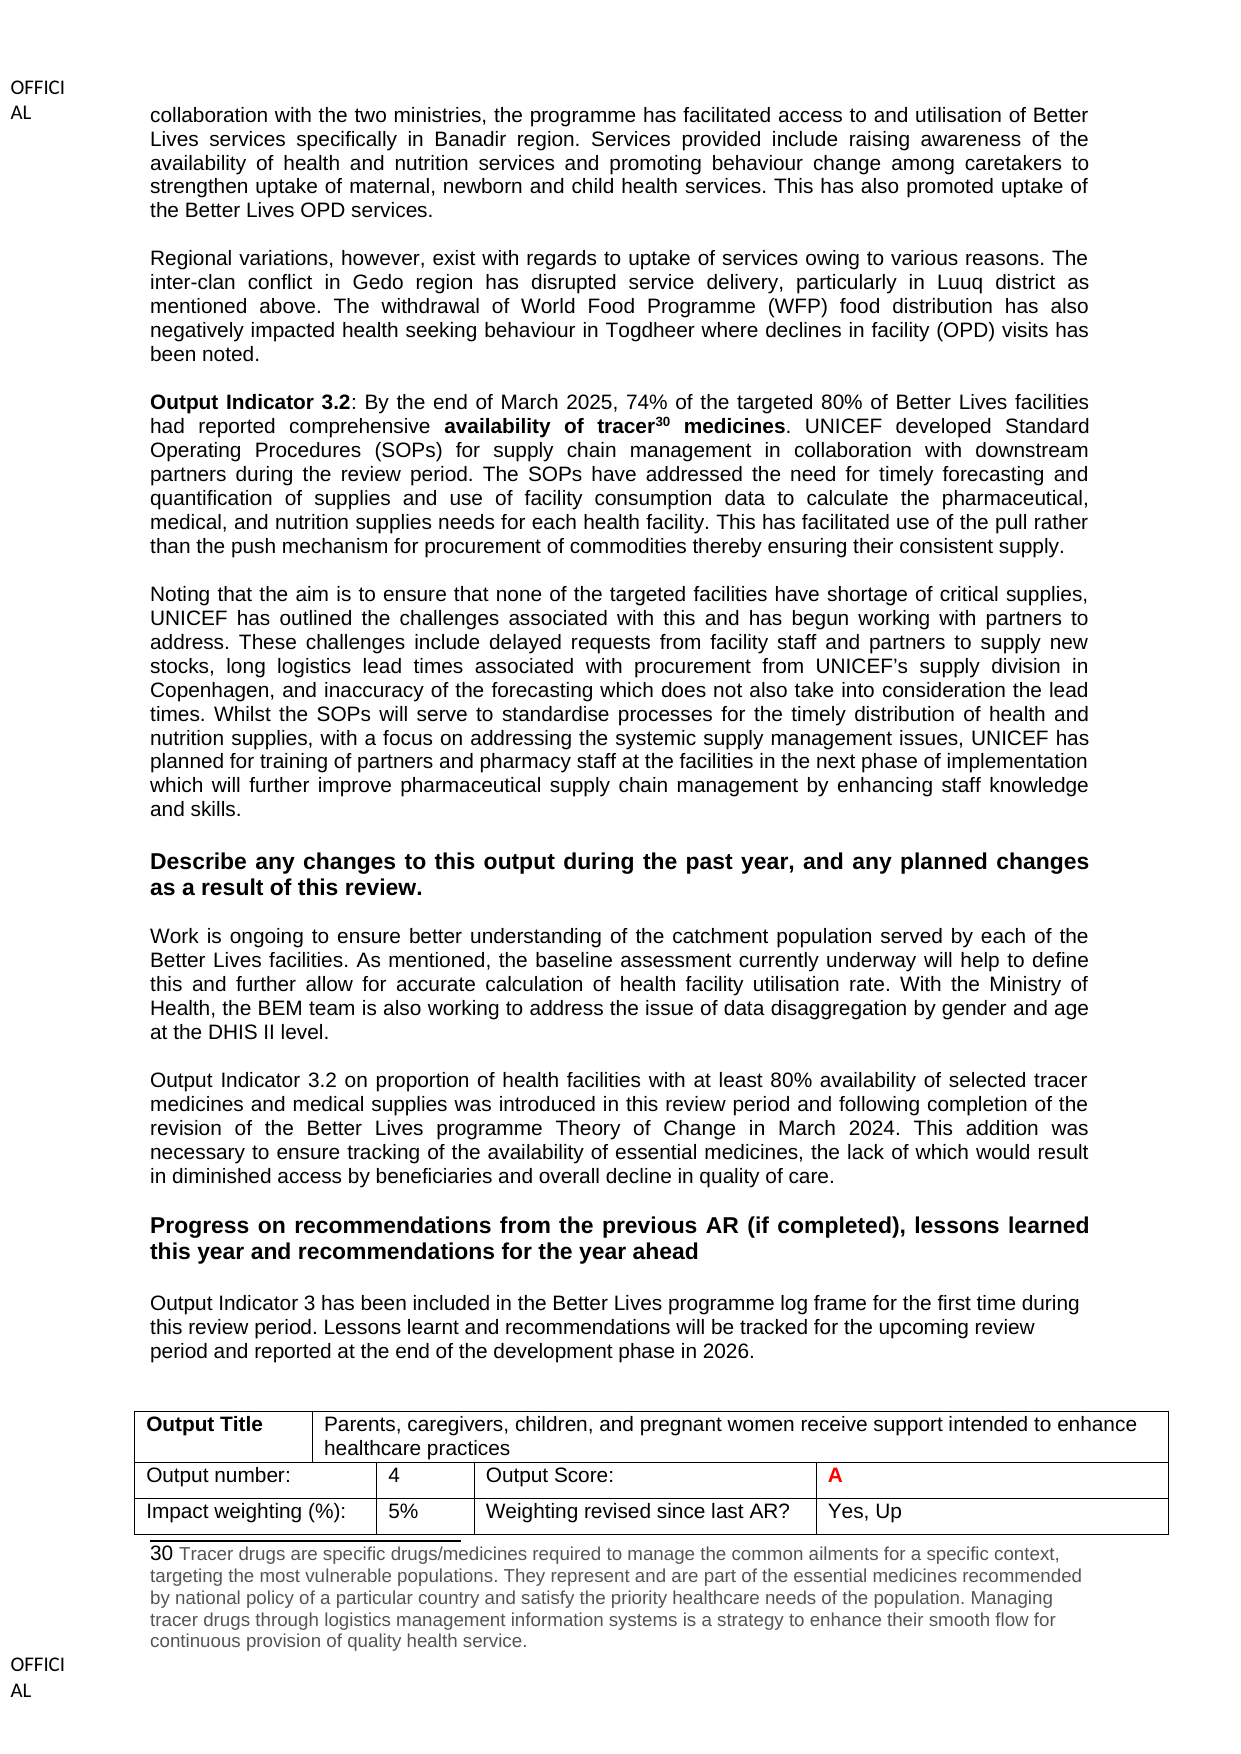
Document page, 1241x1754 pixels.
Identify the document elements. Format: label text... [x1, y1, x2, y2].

text Noting that the aim is to ensure that none of the targeted facilities have shortage of critical supplies, UNICEF has outlined the challenges associated with this and has begun working with partners to address. These challenges include delayed requests from facility staff and partners to supply new stocks, long logistics lead times associated with procurement from UNICEF’s supply division in Copenhagen, and inaccuracy of the forecasting which does not also take into consideration the lead times. Whilst the SOPs will serve to standardise processes for the timely distribution of health and nutrition supplies, with a focus on addressing the systemic supply management issues, UNICEF has planned for training of partners and pharmacy staff at the facilities in the next phase of implementation which will further improve pharmaceutical supply chain management by enhancing staff knowledge and skills. [150, 582, 1090, 821]
text Progress on recommendations from the previous AR (if completed), lessons learned this year and recommendations for the year ahead [150, 1212, 1090, 1264]
text Tracer drugs are specific drugs/medicines required to manage the common ailments for a specific context, targeting the most vulnerable populations. They represent and are part of the essential medicines recommended by national policy of a particular country and satisfy the priority healthcare needs of the population. Managing tracer drugs through logistics management information systems is a strategy to enhance their smooth flow for continuous provision of quality health service. [150, 1541, 1090, 1651]
text Output Indicator 3 has been included in the Better Lives programme log frame for the first time during this review period. Lessons learnt and recommendations will be tracked for the upcoming review period and reported at the end of the development phase in 2026. [150, 1291, 1090, 1363]
table_cell Impact weighting (%): [135, 1499, 376, 1534]
table_cell Output Score: [475, 1463, 816, 1498]
table_cell Output number: [135, 1463, 376, 1498]
text Output Indicator 3.2 on proportion of health facilities with at least 80% availability of selected tracer medicines and medical supplies was introduced in this review period and following completion of the revision of the Better Lives programme Theory of Change in March 2024. This addition was necessary to ensure tracking of the availability of essential medicines, the lack of which would result in diminished access by beneficiaries and overall decline in quality of care. [150, 1068, 1090, 1188]
table_cell 5% [377, 1499, 474, 1534]
text Describe any changes to this output during the past year, and any planned changes as a result of this review. [150, 848, 1090, 900]
text Output Indicator 3.2: By the end of March 2025, 74% of the targeted 80% of Better Lives facilities had reported comprehensive availability of tracer medicines. UNICEF developed Standard Operating Procedures (SOPs) for supply chain management in collaboration with downstream partners during the review period. The SOPs have addressed the need for timely forecasting and quantification of supplies and use of facility consumption data to calculate the pharmaceutical, medical, and nutrition supplies needs for each health facility. This has facilitated use of the pull rather than the push mechanism for procurement of commodities thereby ensuring their consistent supply. [150, 390, 1090, 558]
table_cell Yes, Up [817, 1499, 1168, 1534]
table_cell A [817, 1463, 1168, 1498]
text Regional variations, however, exist with regards to uptake of services owing to various reasons. The inter-clan conflict in Gedo region has disrupted service delivery, particularly in Luuq district as mentioned above. The withdrawal of World Food Programme (WFP) food distribution has also negatively impacted health seeking behaviour in Togdheer where declines in facility (OPD) visits has been noted. [150, 246, 1090, 366]
table_header Output Title [135, 1412, 312, 1462]
text Work is ongoing to ensure better understanding of the catchment population served by each of the Better Lives facilities. As mentioned, the baseline assessment currently underway will help to define this and further allow for accurate calculation of health facility utilisation rate. With the Ministry of Health, the BEM team is also working to address the issue of data disaggregation by gender and age at the DHIS II level. [150, 924, 1090, 1044]
table_cell Weighting revised since last AR? [475, 1499, 816, 1534]
table_cell 4 [377, 1463, 474, 1498]
table_header Parents, caregivers, children, and pregnant women receive support intended to enhance healthcare practices [313, 1412, 1168, 1462]
text collaboration with the two ministries, the programme has facilitated access to and utilisation of Better Lives services specifically in Banadir region. Services provided include raising awareness of the availability of health and nutrition services and promoting behaviour change among caretakers to strengthen uptake of maternal, newborn and child health services. This has also promoted uptake of the Better Lives OPD services. [150, 102, 1090, 222]
